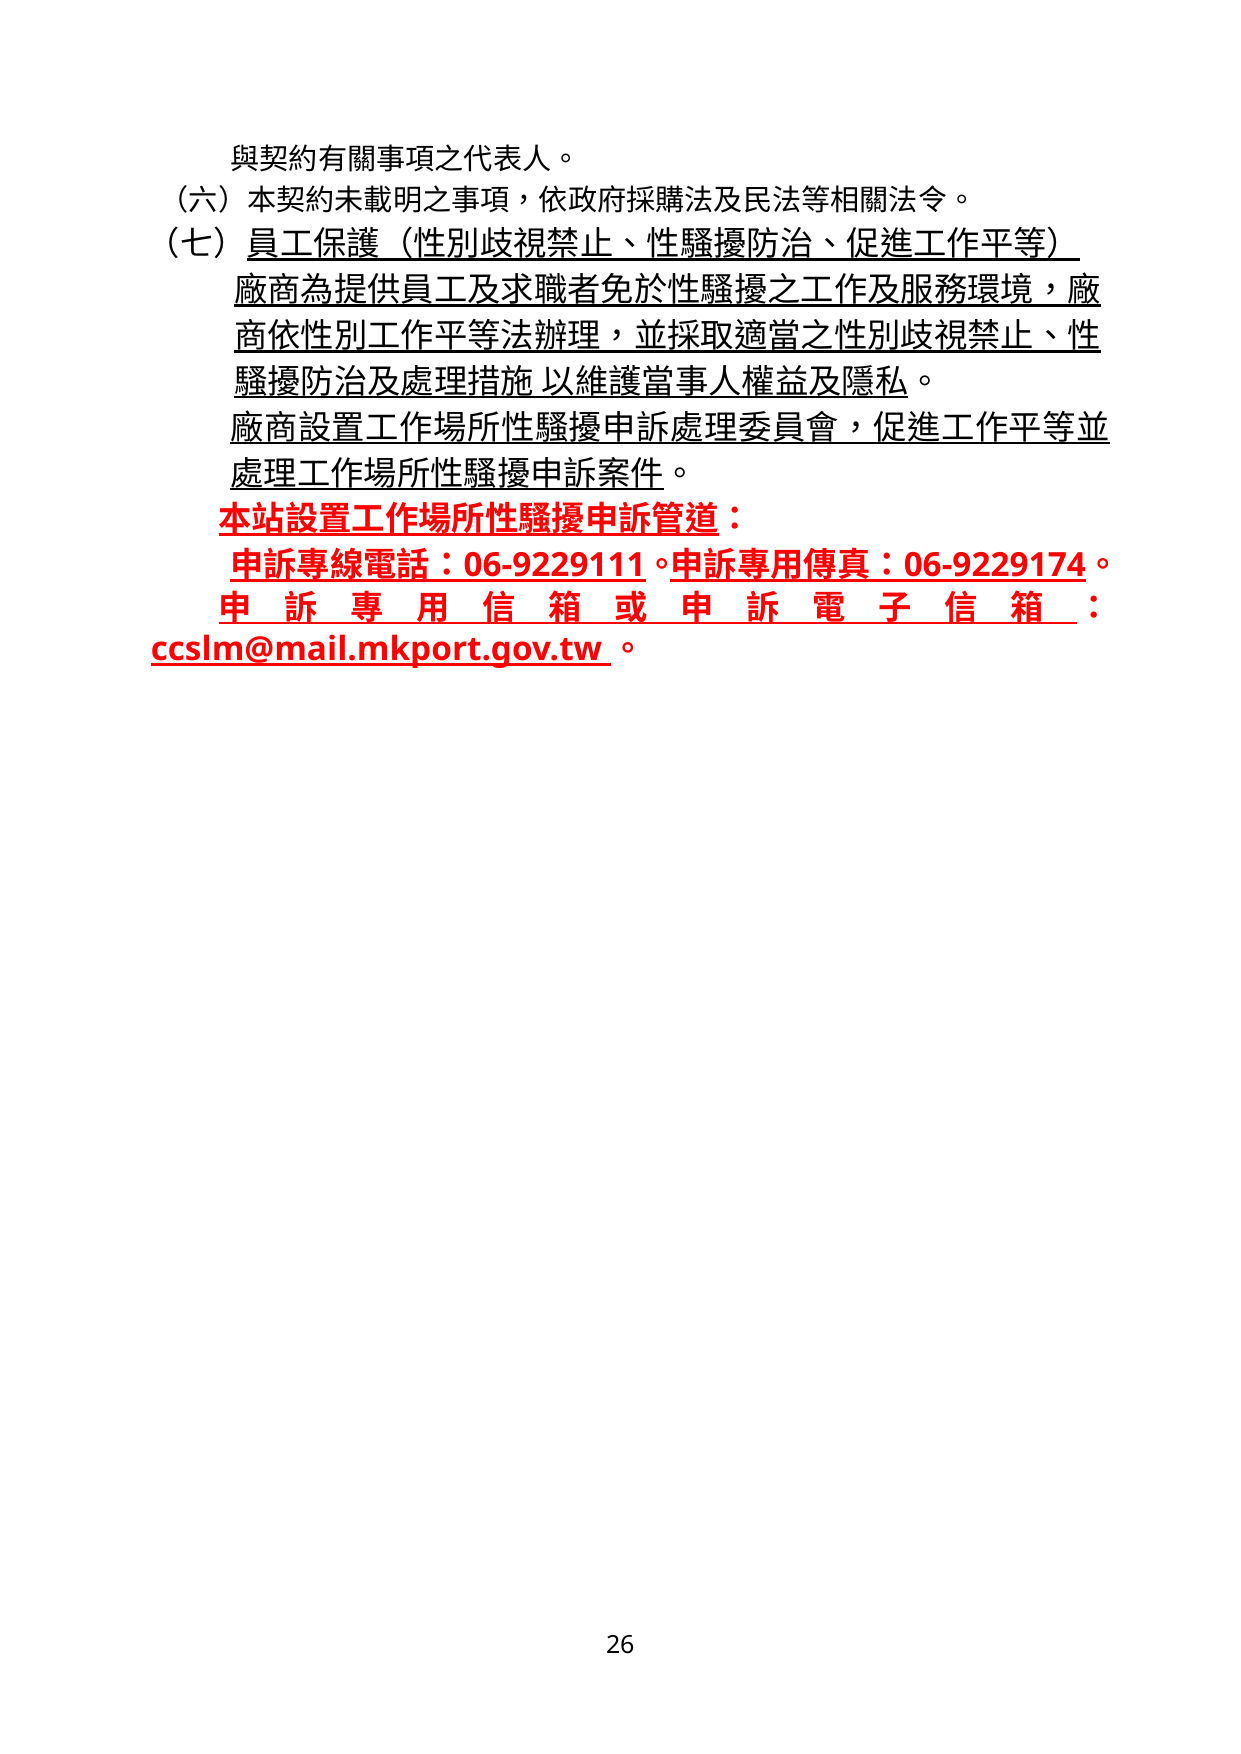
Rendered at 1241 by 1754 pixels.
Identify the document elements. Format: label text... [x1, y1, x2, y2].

text 本站設置工作場所性騷擾申訴管道： [130, 494, 1110, 540]
text 申訴專線電話：06-9229111。申訴專用傳真：06-9229174。 [130, 540, 1110, 586]
text 申訴專用信箱或申訴電子信箱：ccslm@mail.mkport.gov.tw 。 [151, 586, 1110, 669]
text （六）本契約未載明之事項，依政府採購法及民法等相關法令。 [159, 177, 1110, 219]
text 廠商為提供員工及求職者免於性騷擾之工作及服務環境，廠商依性別工作平等法辦理，並採取適當之性別歧視禁止、性騷擾防治及處理措施 以維護當事人權益及隱私。 [234, 265, 1110, 402]
text 與契約有關事項之代表人。 [159, 136, 1110, 177]
text 處理工作場所性騷擾申訴案件。 [230, 444, 1110, 494]
text （七）員工保護（性別歧視禁止、性騷擾防治、促進工作平等） [130, 219, 1110, 265]
text 廠商設置工作場所性騷擾申訴處理委員會，促進工作平等並 [230, 402, 1110, 442]
